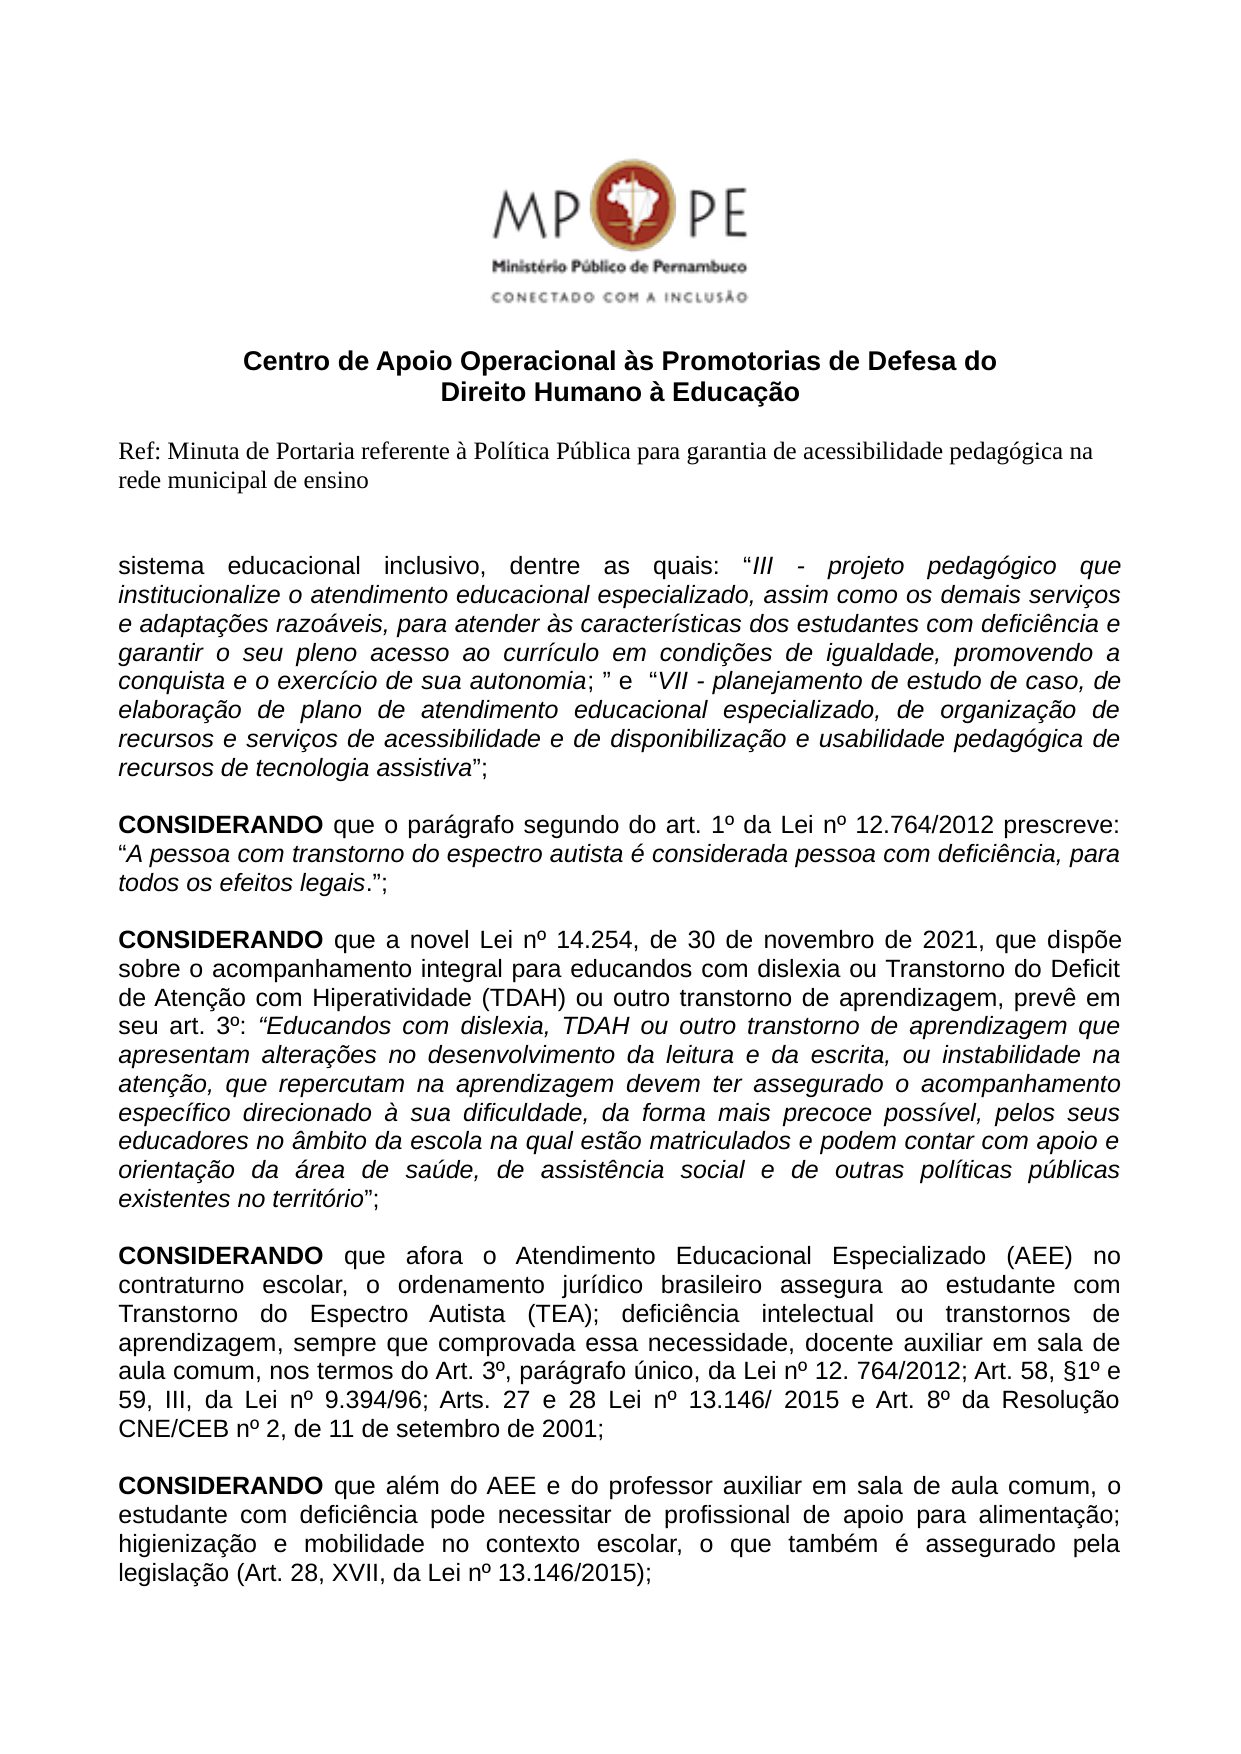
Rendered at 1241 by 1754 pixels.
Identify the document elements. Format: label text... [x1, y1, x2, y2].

text CONSIDERANDO que além do AEE e do professor auxiliar em sala de aula comum, o estudante com deficiência pode necessitar de profissional de apoio para alimentação; higienização e mobilidade no contexto escolar, o que também é assegurado pela legislação (Art. 28, XVII, da Lei nº 13.146/2015); [118, 1471, 1122, 1586]
text CONSIDERANDO que o parágrafo segundo do art. 1º da Lei nº 12.764/2012 prescreve: “A pessoa com transtorno do espectro autista é considerada pessoa com deficiência, para todos os efeitos legais.”; [118, 810, 1122, 896]
text CONSIDERANDO que afora o Atendimento Educacional Especializado (AEE) no contraturno escolar, o ordenamento jurídico brasileiro assegura ao estudante com Transtorno do Espectro Autista (TEA); deficiência intelectual ou transtornos de aprendizagem, sempre que comprovada essa necessidade, docente auxiliar em sala de aula comum, nos termos do Art. 3º, parágrafo único, da Lei nº 12. 764/2012; Art. 58, §1º e 59, III, da Lei nº 9.394/96; Arts. 27 e 28 Lei nº 13.146/ 2015 e Art. 8º da Resolução CNE/CEB nº 2, de 11 de setembro de 2001; [118, 1241, 1122, 1442]
picture [431, 118, 809, 345]
text CONSIDERANDO que a novel Lei nº 14.254, de 30 de novembro de 2021, que dispõe sobre o acompanhamento integral para educandos com dislexia ou Transtorno do Deficit de Atenção com Hiperatividade (TDAH) ou outro transtorno de aprendizagem, prevê em seu art. 3º: “Educandos com dislexia, TDAH ou outro transtorno de aprendizagem que apresentam alterações no desenvolvimento da leitura e da escrita, ou instabilidade na atenção, que repercutam na aprendizagem devem ter assegurado o acompanhamento específico direcionado à sua dificuldade, da forma mais precoce possível, pelos seus educadores no âmbito da escola na qual estão matriculados e podem contar com apoio e orientação da área de saúde, de assistência social e de outras políticas públicas existentes no território”; [118, 925, 1122, 1212]
text sistema educacional inclusivo, dentre as quais: “III - projeto pedagógico que institucionalize o atendimento educacional especializado, assim como os demais serviços e adaptações razoáveis, para atender às características dos estudantes com deficiência e garantir o seu pleno acesso ao currículo em condições de igualdade, promovendo a conquista e o exercício de sua autonomia; ” e “VII - planejamento de estudo de caso, de elaboração de plano de atendimento educacional especializado, de organização de recursos e serviços de acessibilidade e de disponibilização e usabilidade pedagógica de recursos de tecnologia assistiva”; [118, 551, 1122, 781]
